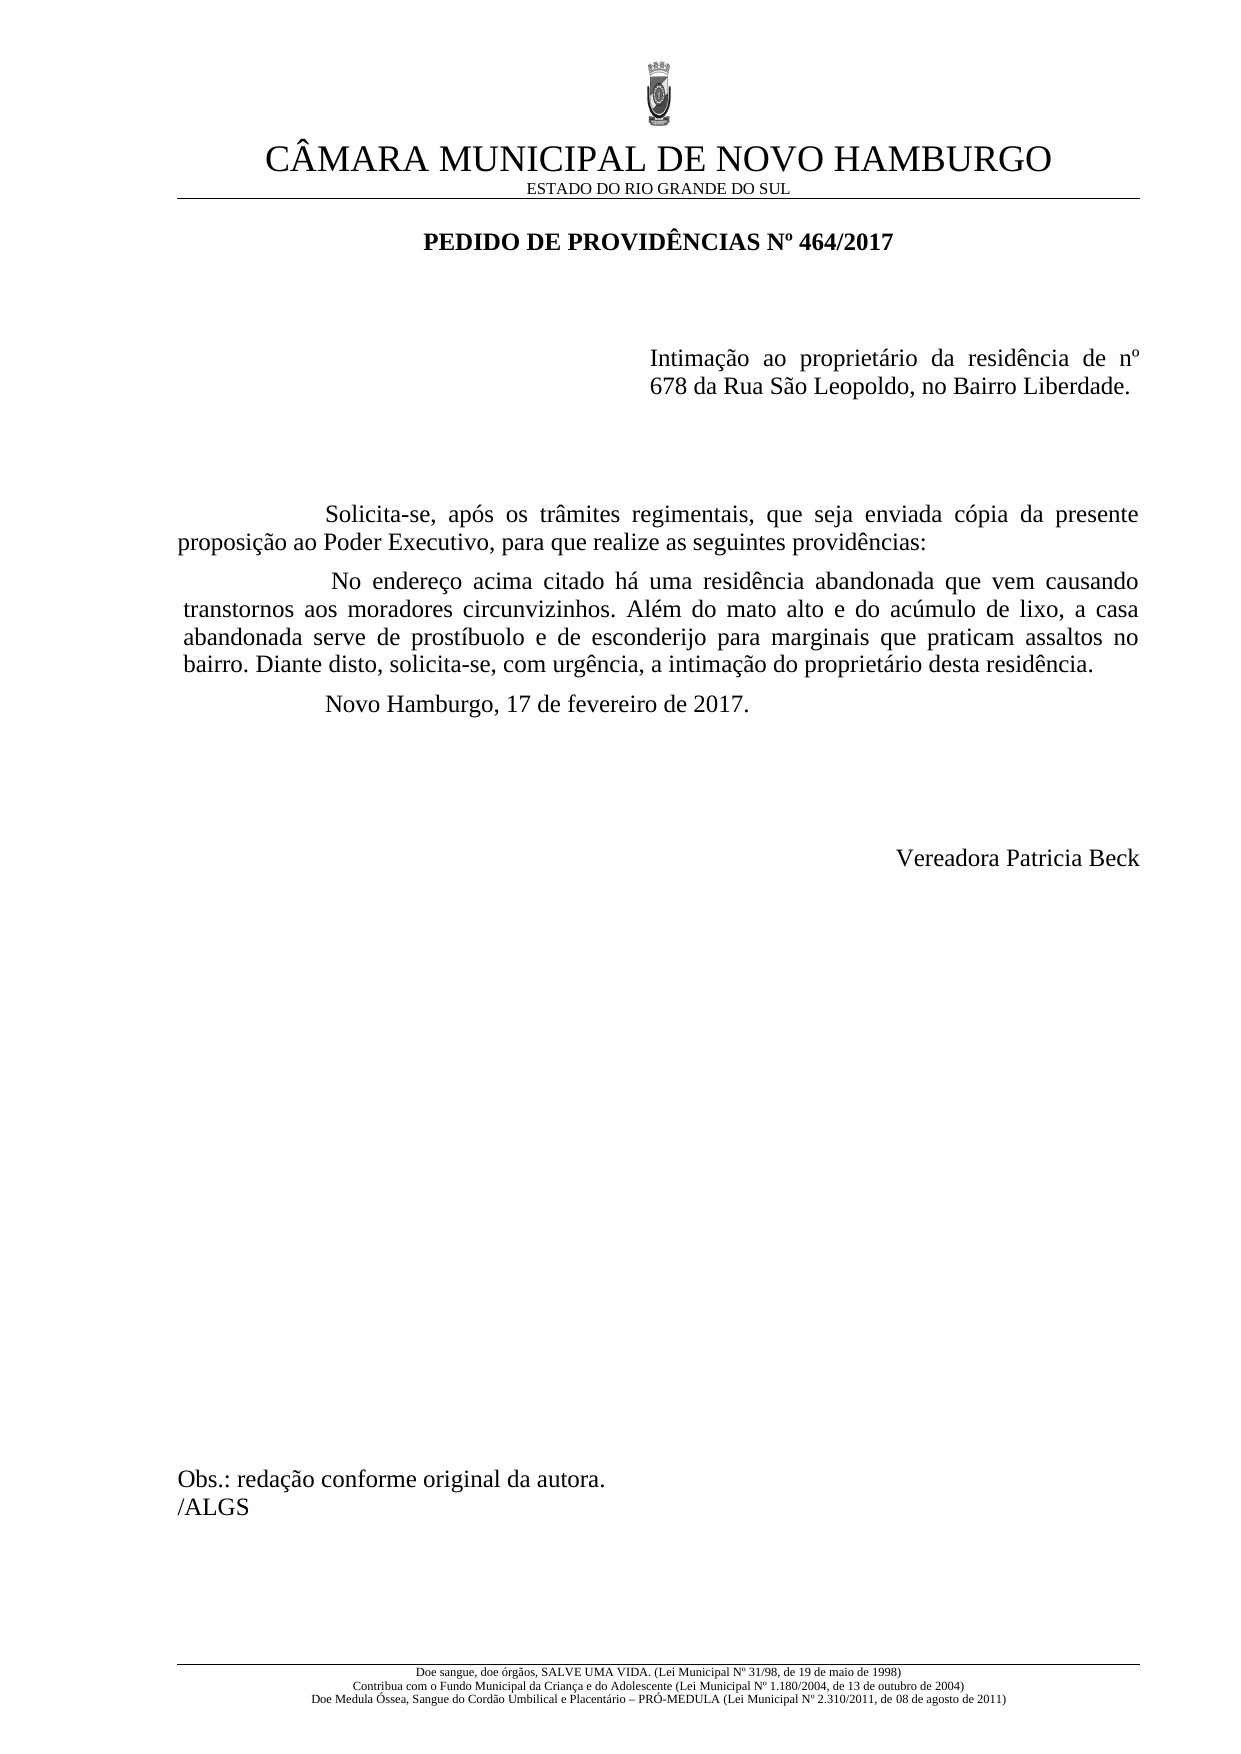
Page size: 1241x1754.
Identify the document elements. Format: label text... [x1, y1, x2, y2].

text /ALGS [177, 1493, 1140, 1521]
text PEDIDO DE PROVIDÊNCIAS Nº 464/2017 [177, 228, 1140, 256]
text Novo Hamburgo, 17 de fevereiro de 2017. [177, 690, 1140, 718]
text Vereadora Patricia Beck [177, 844, 1140, 872]
text Obs.: redação conforme original da autora. [177, 1465, 1140, 1493]
text Solicita-se, após os trâmites regimentais, que seja enviada cópia da presente proposição ao Poder Executivo, para que realize as seguintes providências: [177, 500, 1140, 556]
text Intimação ao proprietário da residência de nº 678 da Rua São Leopoldo, no Bairro Liberdade. [649, 344, 1140, 400]
text No endereço acima citado há uma residência abandonada que vem causando transtornos aos moradores circunvizinhos. Além do mato alto e do acúmulo de lixo, a casa abandonada serve de prostíbuolo e de esconderijo para marginais que praticam assaltos no bairro. Diante disto, solicita-se, com urgência, a intimação do proprietário desta residência. [183, 567, 1140, 678]
